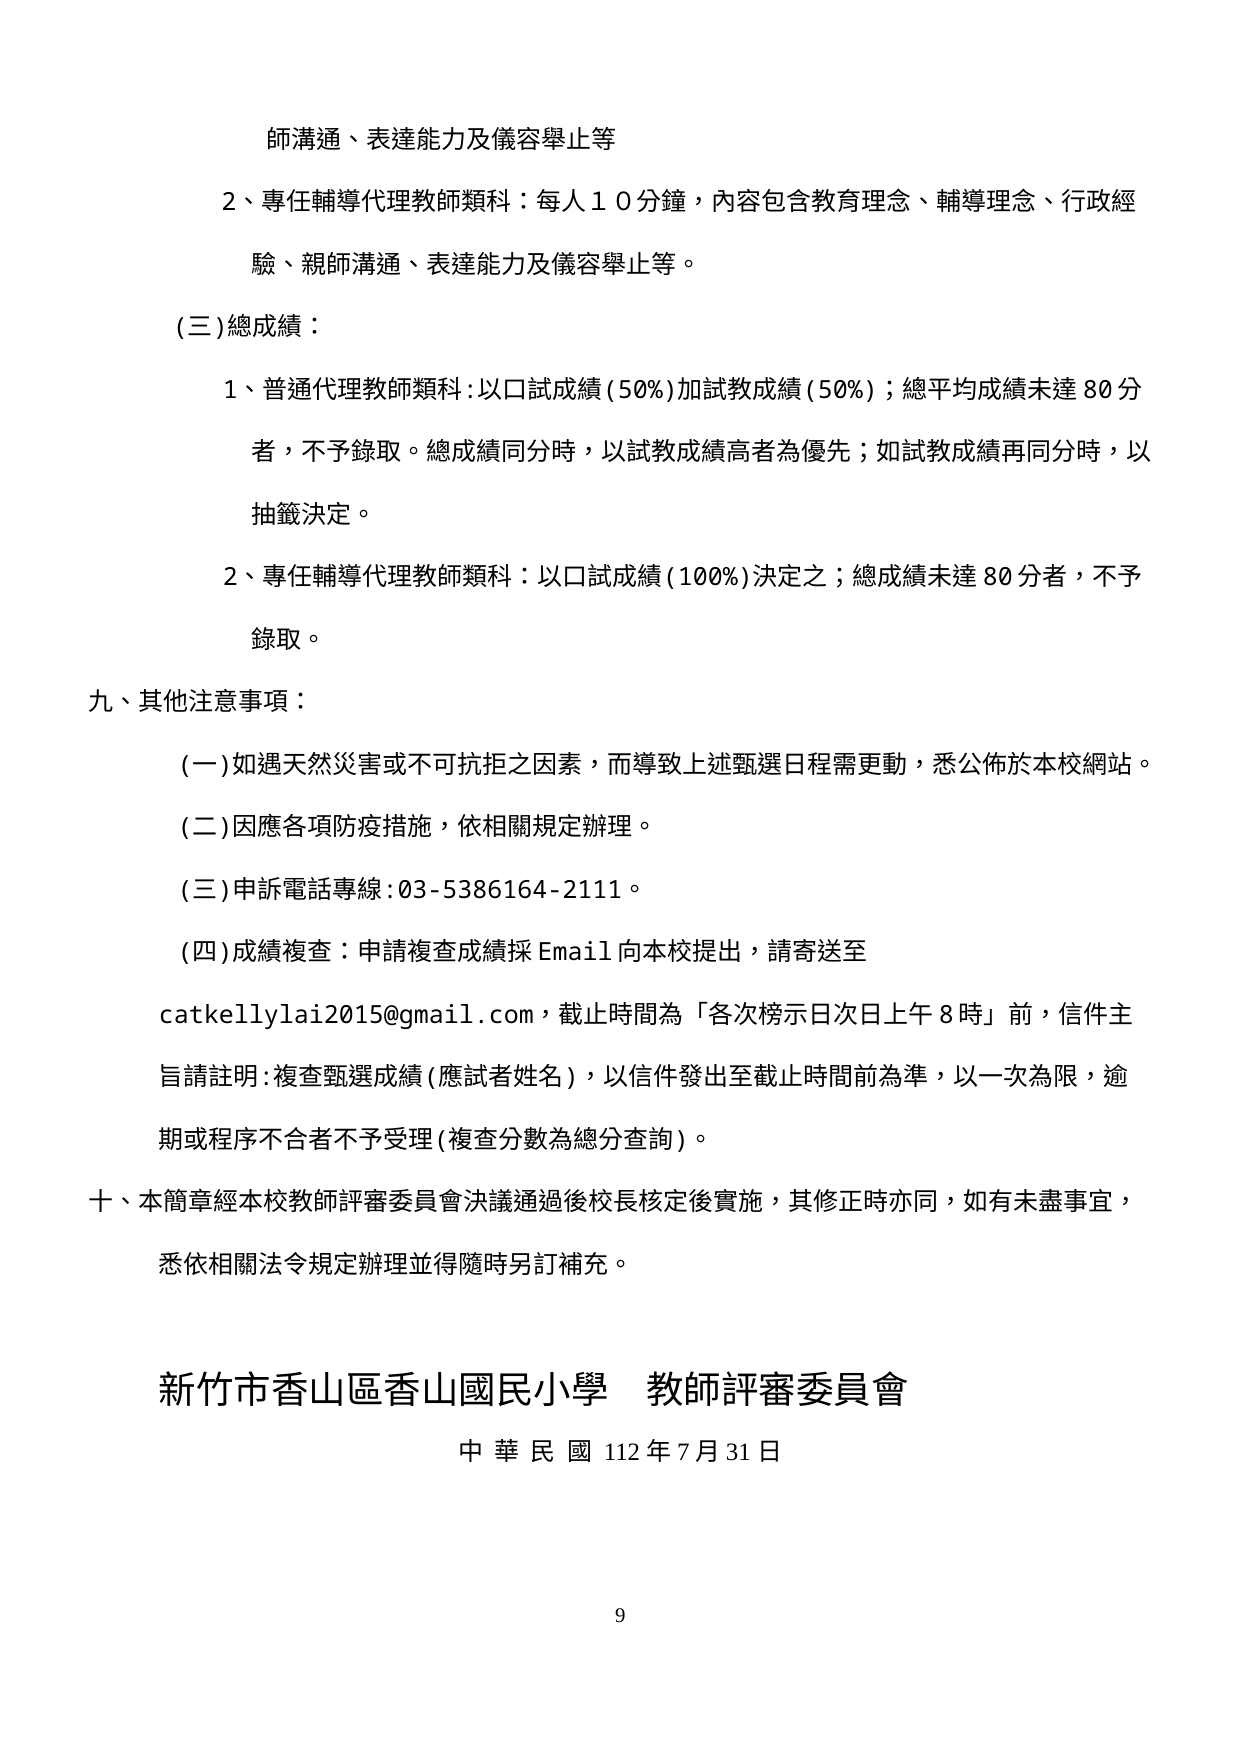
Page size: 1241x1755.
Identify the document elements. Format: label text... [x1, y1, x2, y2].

text 十、本簡章經本校教師評審委員會決議通過後校長核定後實施，其修正時亦同，如有未盡事宜，悉依相關法令規定辦理並得隨時另訂補充。 [89, 1158, 1152, 1283]
text 九、其他注意事項： [89, 658, 1152, 721]
text (四)成績複查：申請複查成績採Email向本校提出，請寄送至catkellylai2015@gmail.com，截止時間為「各次榜示日次日上午8時」前，信件主旨請註明:複查甄選成績(應試者姓名)，以信件發出至截止時間前為準，以一次為限，逾期或程序不合者不予受理(複查分數為總分查詢)。 [159, 908, 1152, 1158]
text (三)申訴電話專線:03-5386164-2111。 [159, 846, 1152, 908]
text 2、專任輔導代理教師類科：以口試成績(100%)決定之；總成績未達80分者，不予錄取。 [223, 533, 1152, 658]
text (一)如遇天然災害或不可抗拒之因素，而導致上述甄選日程需更動，悉公佈於本校網站。 [159, 721, 1152, 783]
text 中 華 民 國 112 年 7 月31 日 [89, 1408, 1152, 1471]
text 1、普通代理教師類科:以口試成績(50%)加試教成績(50%)；總平均成績未達80分者，不予錄取。總成績同分時，以試教成績高者為優先；如試教成績再同分時，以抽籤決定。 [223, 346, 1152, 533]
text (二)因應各項防疫措施，依相關規定辦理。 [159, 783, 1152, 846]
text (三)總成績： [173, 283, 1152, 346]
text 師溝通、表達能力及儀容舉止等 [207, 96, 1152, 158]
text 新竹市香山區香山國民小學 教師評審委員會 [159, 1346, 1152, 1408]
text 2、專任輔導代理教師類科：每人１０分鐘，內容包含教育理念、輔導理念、行政經驗、親師溝通、表達能力及儀容舉止等。 [221, 158, 1152, 283]
